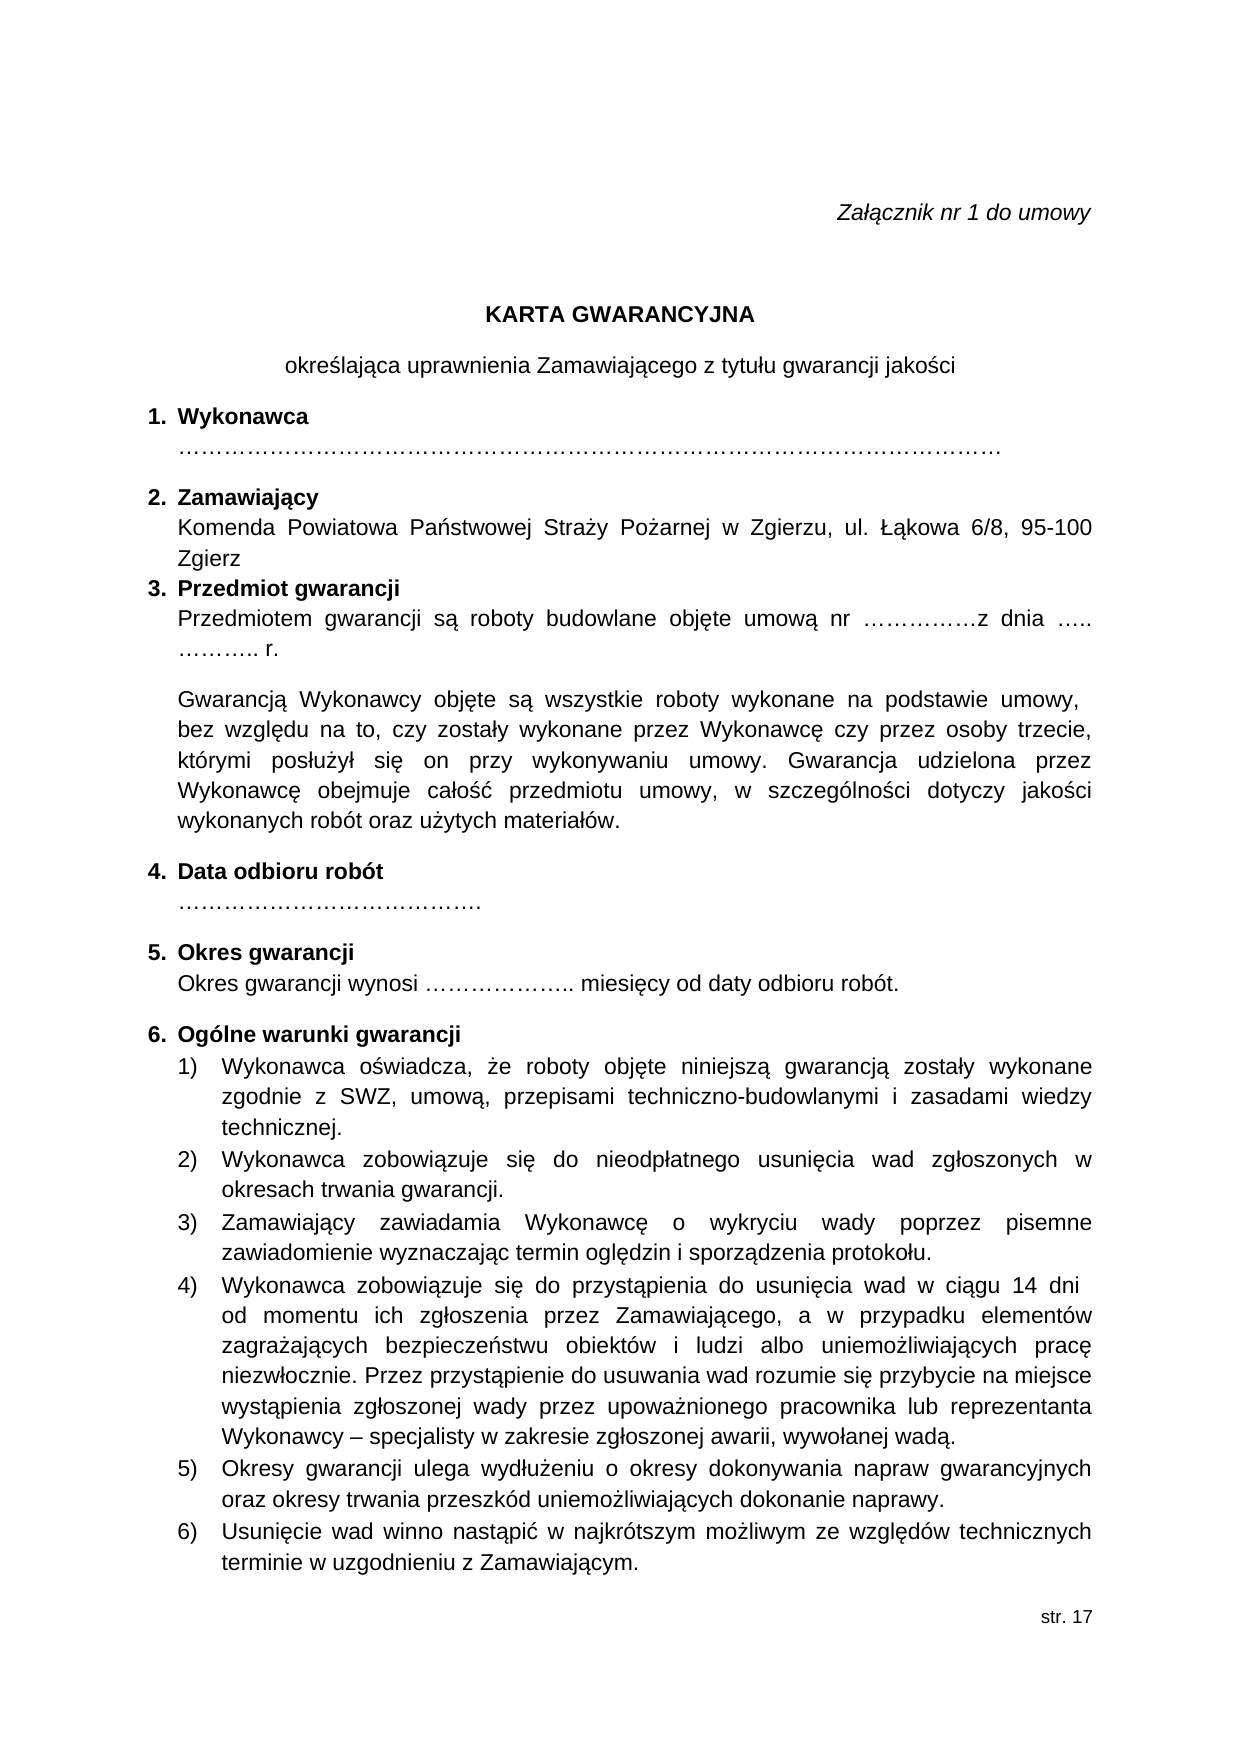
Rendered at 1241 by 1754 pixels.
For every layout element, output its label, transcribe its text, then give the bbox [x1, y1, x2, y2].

text 4) Wykonawca zobowiązuje się do przystąpienia do usunięcia wad w ciągu 14 dni od momentu ich zgłoszenia przez Zamawiającego, a w przypadku elementów zagrażających bezpieczeństwu obiektów i ludzi albo uniemożliwiających pracę niezwłocznie. Przez przystąpienie do usuwania wad rozumie się przybycie na miejsce wystąpienia zgłoszonej wady przez upoważnionego pracownika lub reprezentanta Wykonawcy – specjalisty w zakresie zgłoszonej awarii, wywołanej wadą. [177, 1272, 1093, 1449]
list Okres gwarancji [148, 939, 1093, 966]
text określająca uprawnienia Zamawiającego z tytułu gwarancji jakości [148, 352, 1093, 378]
text ……………………………………………………………………………………………… [177, 433, 1093, 459]
text 2) Wykonawca zobowiązuje się do nieodpłatnego usunięcia wad zgłoszonych w okresach trwania gwarancji. [177, 1146, 1093, 1203]
list Usunięcie wad winno nastąpić w najkrótszym możliwym ze względów technicznych terminie w uzgodnieniu z Zamawiającym. [177, 1518, 1093, 1575]
list Zamawiający [148, 484, 1093, 510]
list Wykonawca [148, 403, 1093, 429]
text Gwarancją Wykonawcy objęte są wszystkie roboty wykonane na podstawie umowy, bez względu na to, czy zostały wykonane przez Wykonawcę czy przez osoby trzecie, którymi posłużył się on przy wykonywaniu umowy. Gwarancja udzielona przez Wykonawcę obejmuje całość przedmiotu umowy, w szczególności dotyczy jakości wykonanych robót oraz użytych materiałów. [177, 686, 1093, 833]
text 1) Wykonawca oświadcza, że roboty objęte niniejszą gwarancją zostały wykonane zgodnie z SWZ, umową, przepisami techniczno-budowlanymi i zasadami wiedzy technicznej. [177, 1053, 1093, 1140]
text 3) Zamawiający zawiadamia Wykonawcę o wykryciu wady poprzez pisemne zawiadomienie wyznaczając termin oględzin i sporządzenia protokołu. [177, 1209, 1093, 1266]
list Ogólne warunki gwarancji [148, 1021, 1093, 1047]
list Data odbioru robót [148, 858, 1093, 884]
list Przedmiot gwarancji [148, 575, 1093, 601]
text Komenda Powiatowa Państwowej Straży Pożarnej w Zgierzu, ul. Łąkowa 6/8, 95-100 Zgierz [177, 514, 1093, 571]
text …………………………………. [177, 888, 1093, 914]
text 5) Okresy gwarancji ulega wydłużeniu o okresy dokonywania napraw gwarancyjnych oraz okresy trwania przeszkód uniemożliwiających dokonanie naprawy. [177, 1455, 1093, 1512]
text Okres gwarancji wynosi ……………….. miesięcy od daty odbioru robót. [177, 969, 1093, 996]
text KARTA GWARANCYJNA [148, 301, 1093, 327]
text Załącznik nr 1 do umowy [148, 199, 1093, 225]
text Przedmiotem gwarancji są roboty budowlane objęte umową nr ……………z dnia …..……….. r. [177, 605, 1093, 661]
